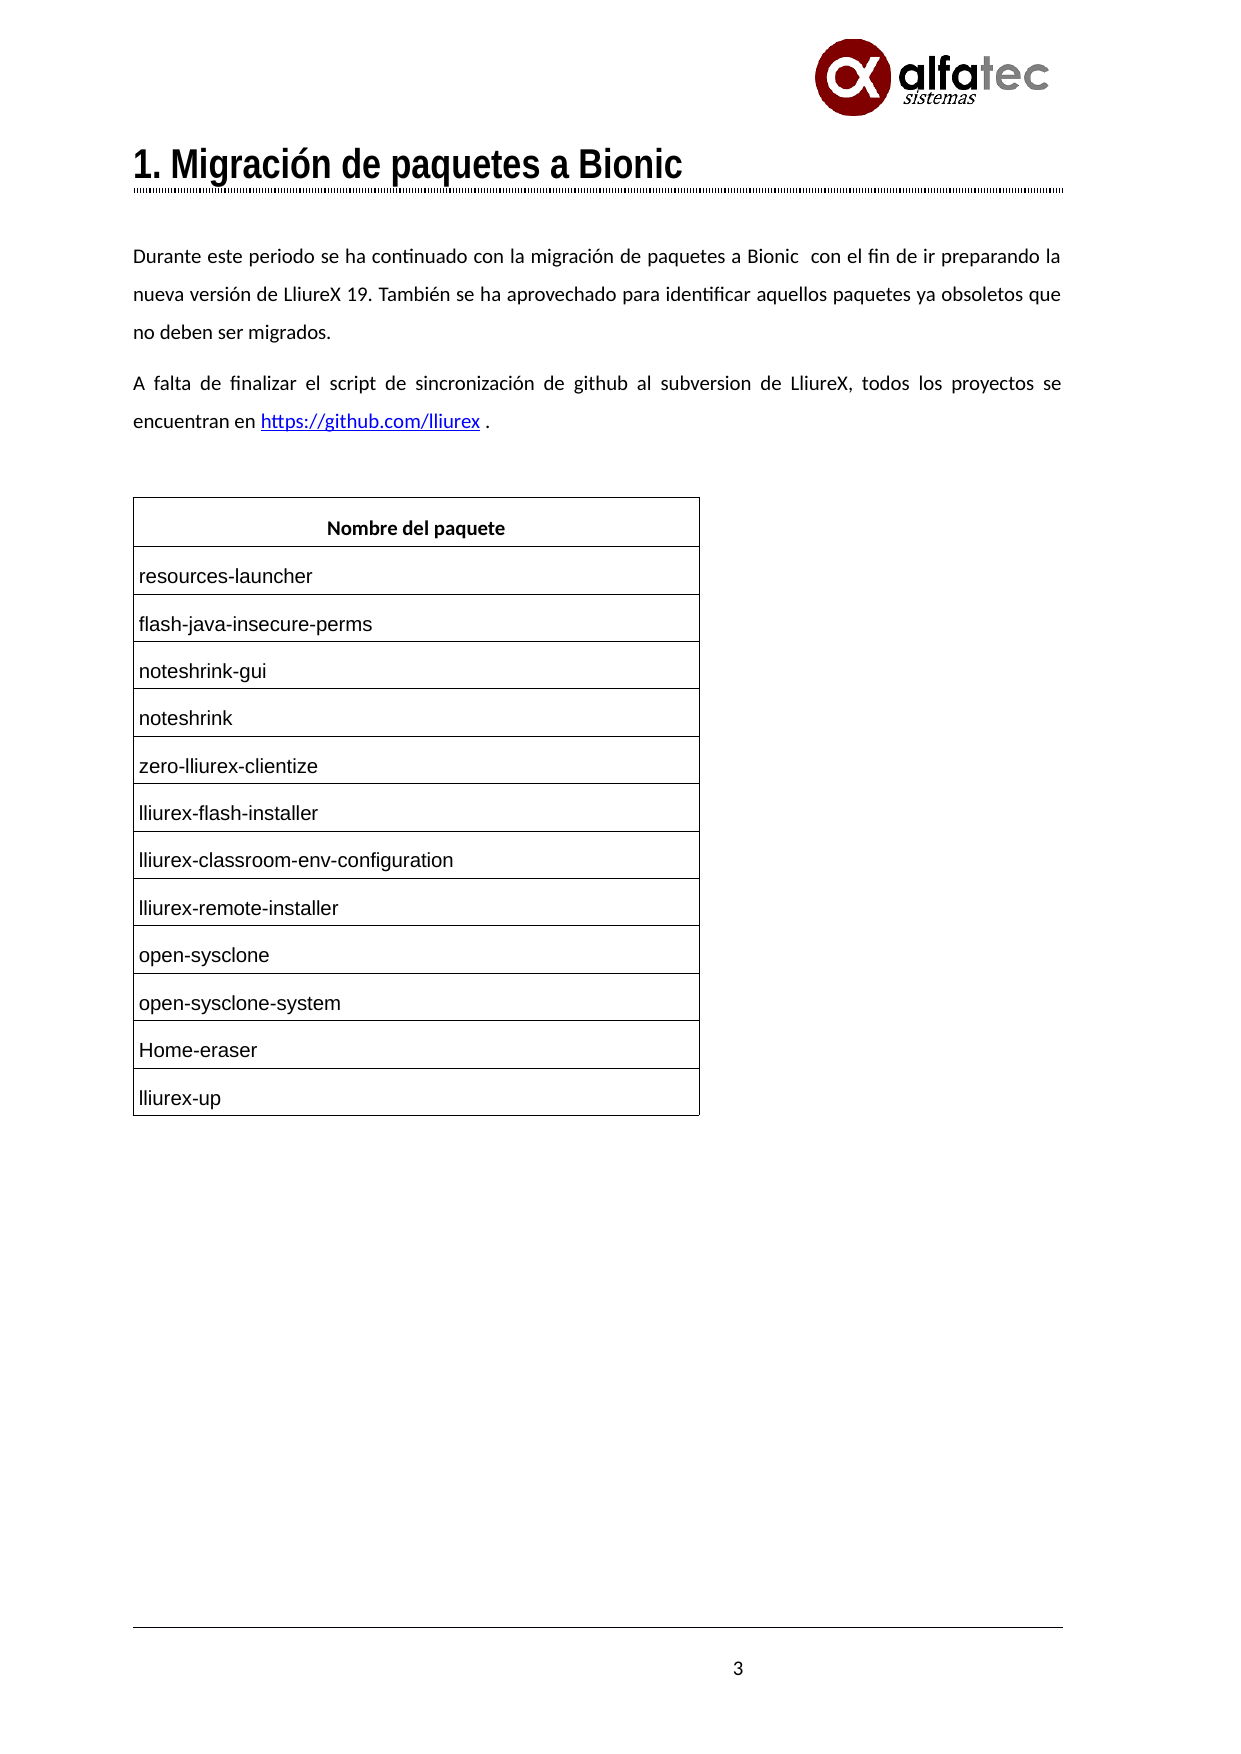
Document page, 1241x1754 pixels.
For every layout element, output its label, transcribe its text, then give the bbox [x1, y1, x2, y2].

text Durante este periodo se ha continuado con la migración de paquetes a Bionic con el fin de ir preparando la nueva versión de LliureX 19. También se ha aprovechado para identificar aquellos paquetes ya obsoletos que no deben ser migrados. [133, 243, 1063, 344]
table_cell zero-lliurex-clientize [134, 737, 699, 783]
table_cell noteshrink [134, 689, 699, 736]
subtitle Migración de paquetes a Bionic [133, 148, 1063, 193]
picture [815, 39, 1050, 116]
table_header Nombre del paquete [134, 498, 699, 546]
table_cell resources-launcher [134, 547, 699, 593]
table_cell noteshrink-gui [134, 642, 699, 688]
text A falta de finalizar el script de sincronización de github al subversion de LliureX, todos los proyectos se encuentran en https://github.com/lliurex . [133, 370, 1063, 433]
table_cell lliurex-classroom-env-configuration [134, 832, 699, 878]
table_cell lliurex-flash-installer [134, 784, 699, 831]
table_cell flash-java-insecure-perms [134, 595, 699, 641]
table_cell open-sysclone-system [134, 974, 699, 1020]
table_cell open-sysclone [134, 926, 699, 973]
table_cell lliurex-remote-installer [134, 879, 699, 925]
table_cell lliurex-up [134, 1069, 699, 1115]
table_cell Home-eraser [134, 1021, 699, 1067]
